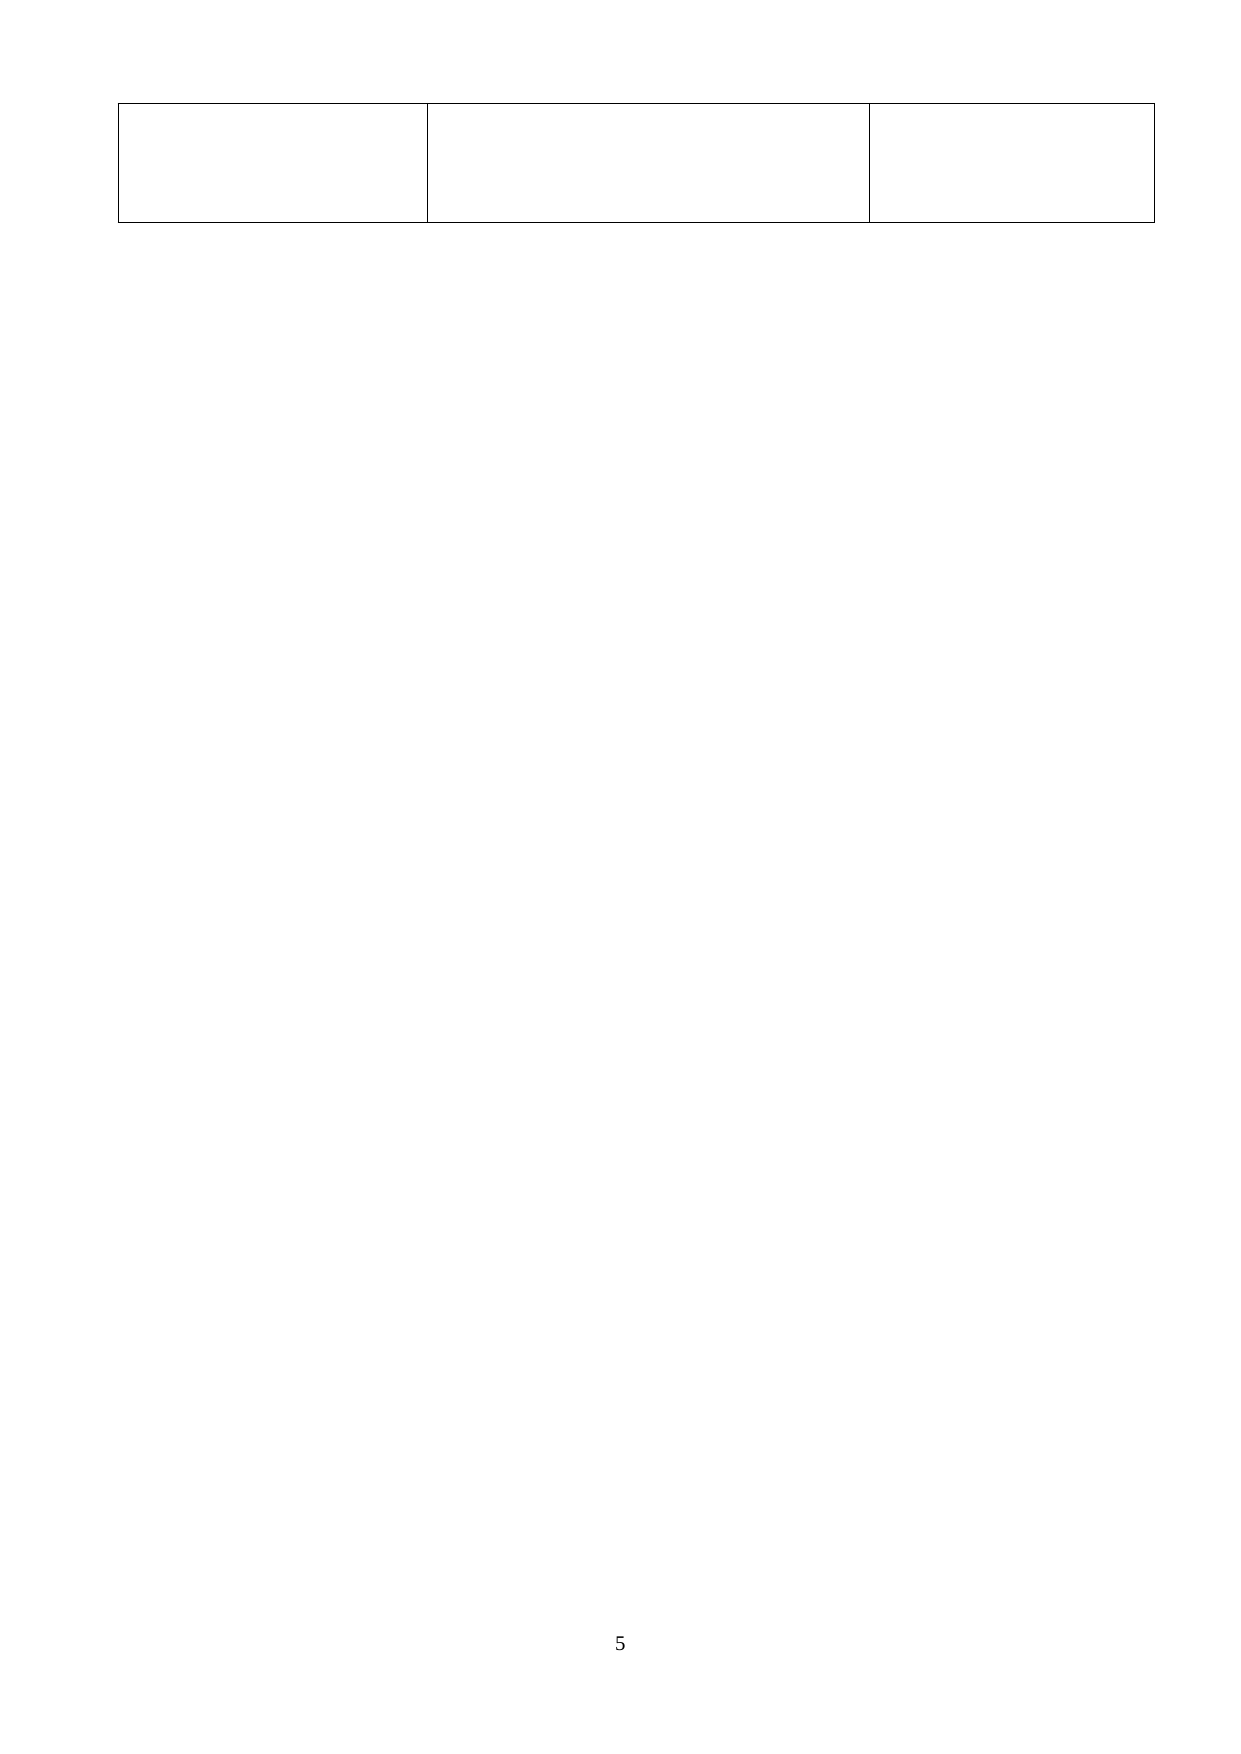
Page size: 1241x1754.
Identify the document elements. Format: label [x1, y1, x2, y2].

table_cell [119, 104, 427, 222]
table_cell [870, 104, 1154, 222]
table_cell [428, 104, 869, 222]
